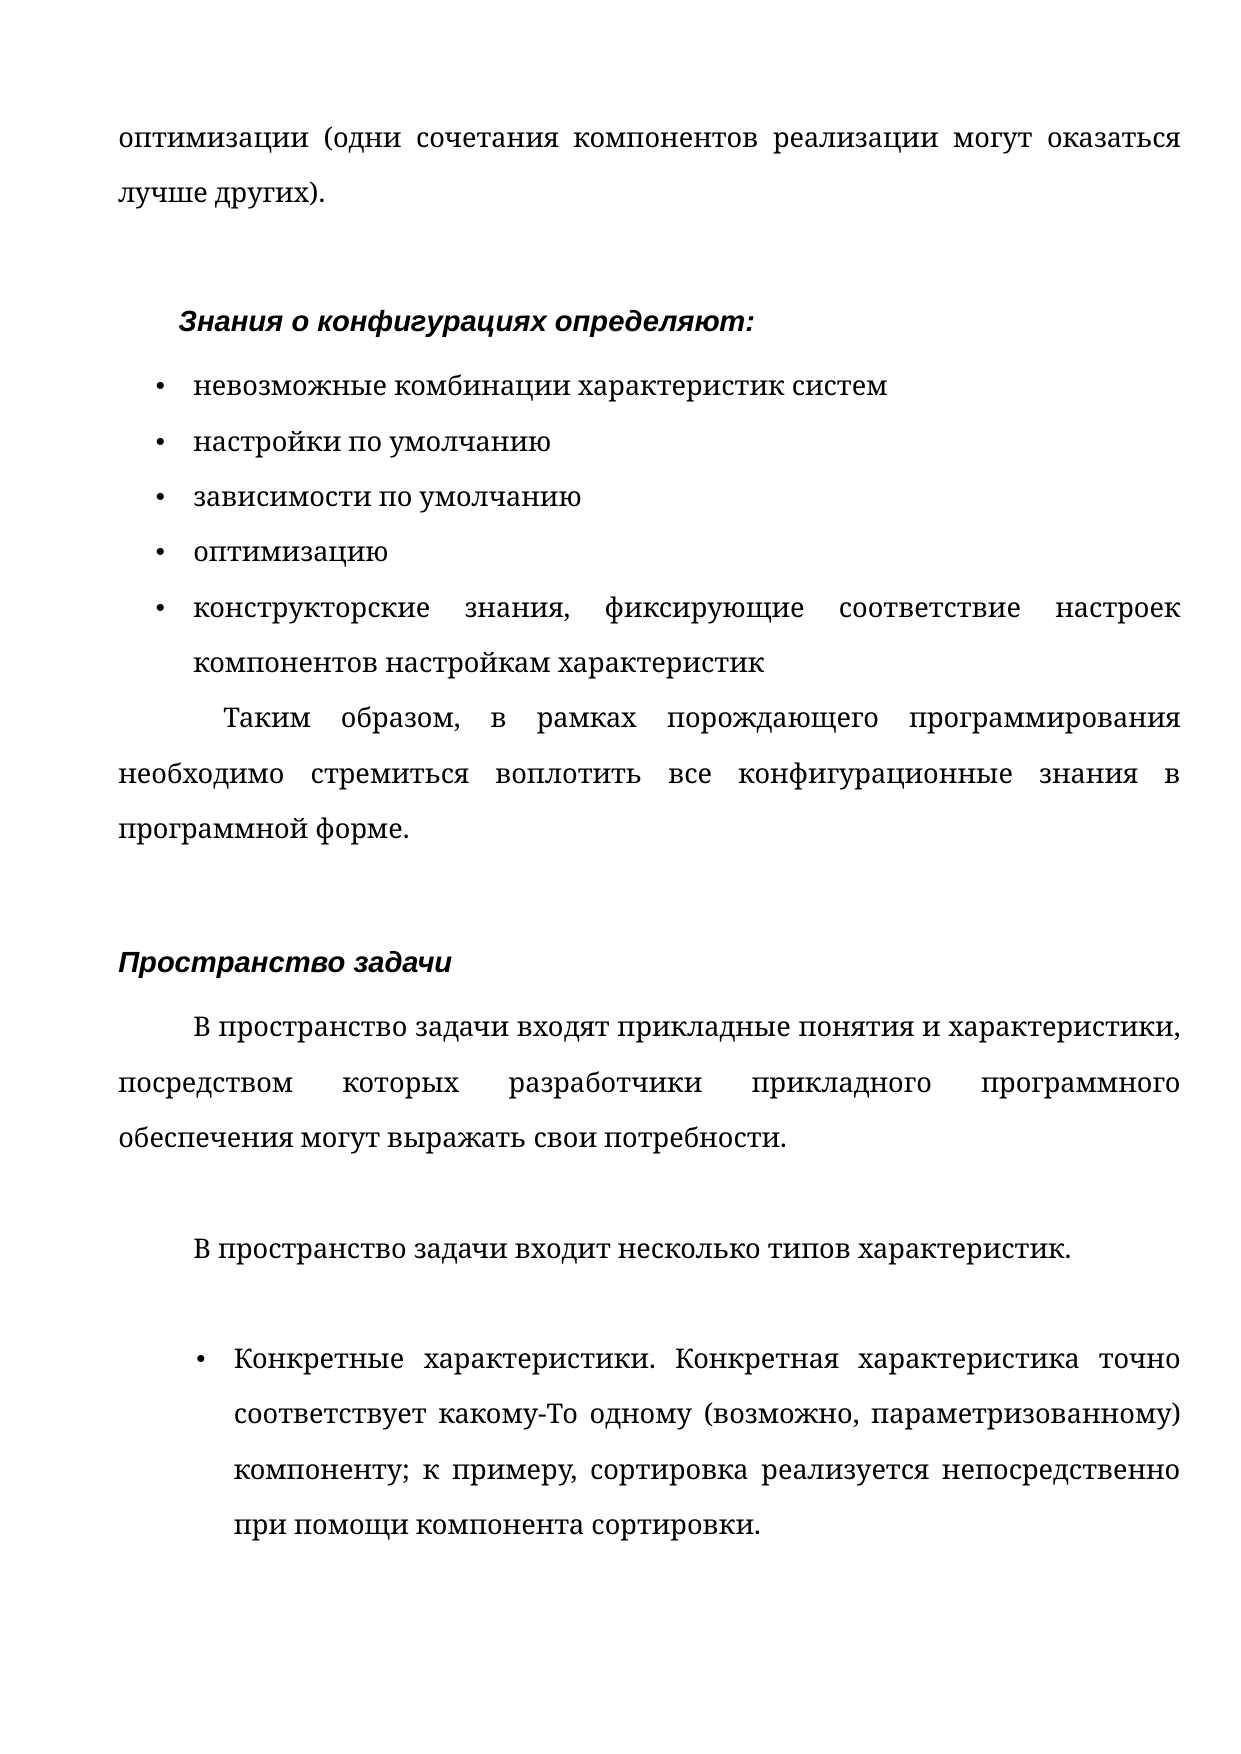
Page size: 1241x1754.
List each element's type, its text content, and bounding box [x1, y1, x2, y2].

text Таким образом, в рамках порождающего программирования необходимо стремиться воплотить все конфигурационные знания в программной форме. [118, 699, 1181, 846]
list зависимости по умолчанию [156, 477, 1181, 514]
subtitle Знания о конфигурациях определяют: [118, 254, 1181, 338]
text оптими­зации (одни сочетания компонентов реализации могут оказаться лучше других). [118, 118, 1181, 210]
list настройки по умолчанию [156, 422, 1181, 459]
subtitle Пространство задачи [118, 945, 1181, 978]
text В пространство задачи вхо­дят прикладные понятия и характеристики, посредством которых разработчики прикладного программного обеспечения могут выражать свои потребности. [118, 1008, 1181, 1155]
list оптимизацию [156, 533, 1181, 570]
list конструкторские знания, фиксирующие соответствие настроек компонентов настройкам характеристик [156, 588, 1181, 680]
text В пространство задачи входит несколько типов характеристик. [118, 1229, 1181, 1266]
list Конкретные характеристики. Конкретная характеристика точно соответствует какому-То одному (возможно, параметризованному) компоненту; к примеру, сортировка реализуется непосредственно при помощи компонента сортировки. [196, 1340, 1181, 1542]
list невозможные комбинации характеристик систем [156, 367, 1181, 404]
